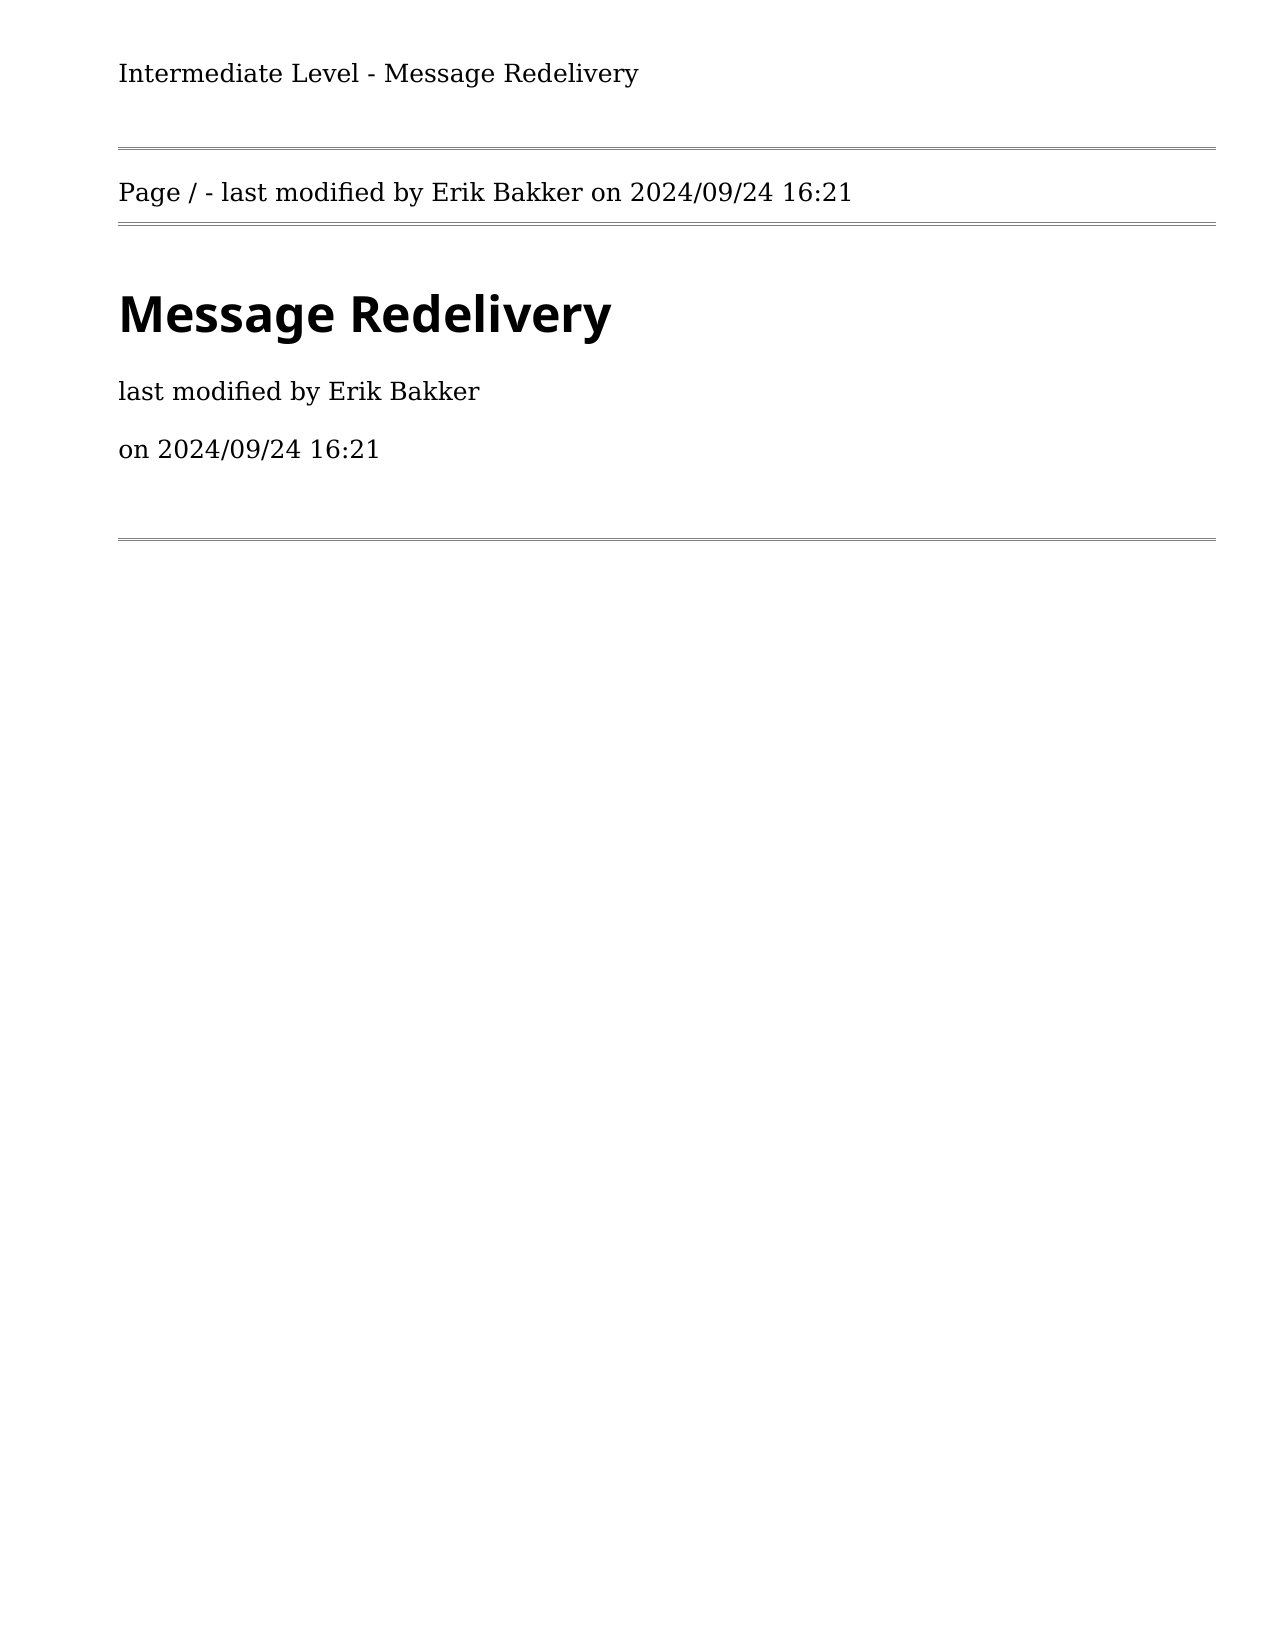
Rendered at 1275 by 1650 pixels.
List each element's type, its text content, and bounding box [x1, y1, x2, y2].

text Intermediate Level - Message Redelivery [118, 59, 1216, 88]
text last modified by Erik Bakker [118, 377, 1216, 406]
subtitle Message Redelivery [118, 279, 1216, 347]
text Page / - last modified by Erik Bakker on 2024/09/24 16:21 [118, 179, 1216, 208]
text on 2024/09/24 16:21 [118, 435, 1216, 464]
